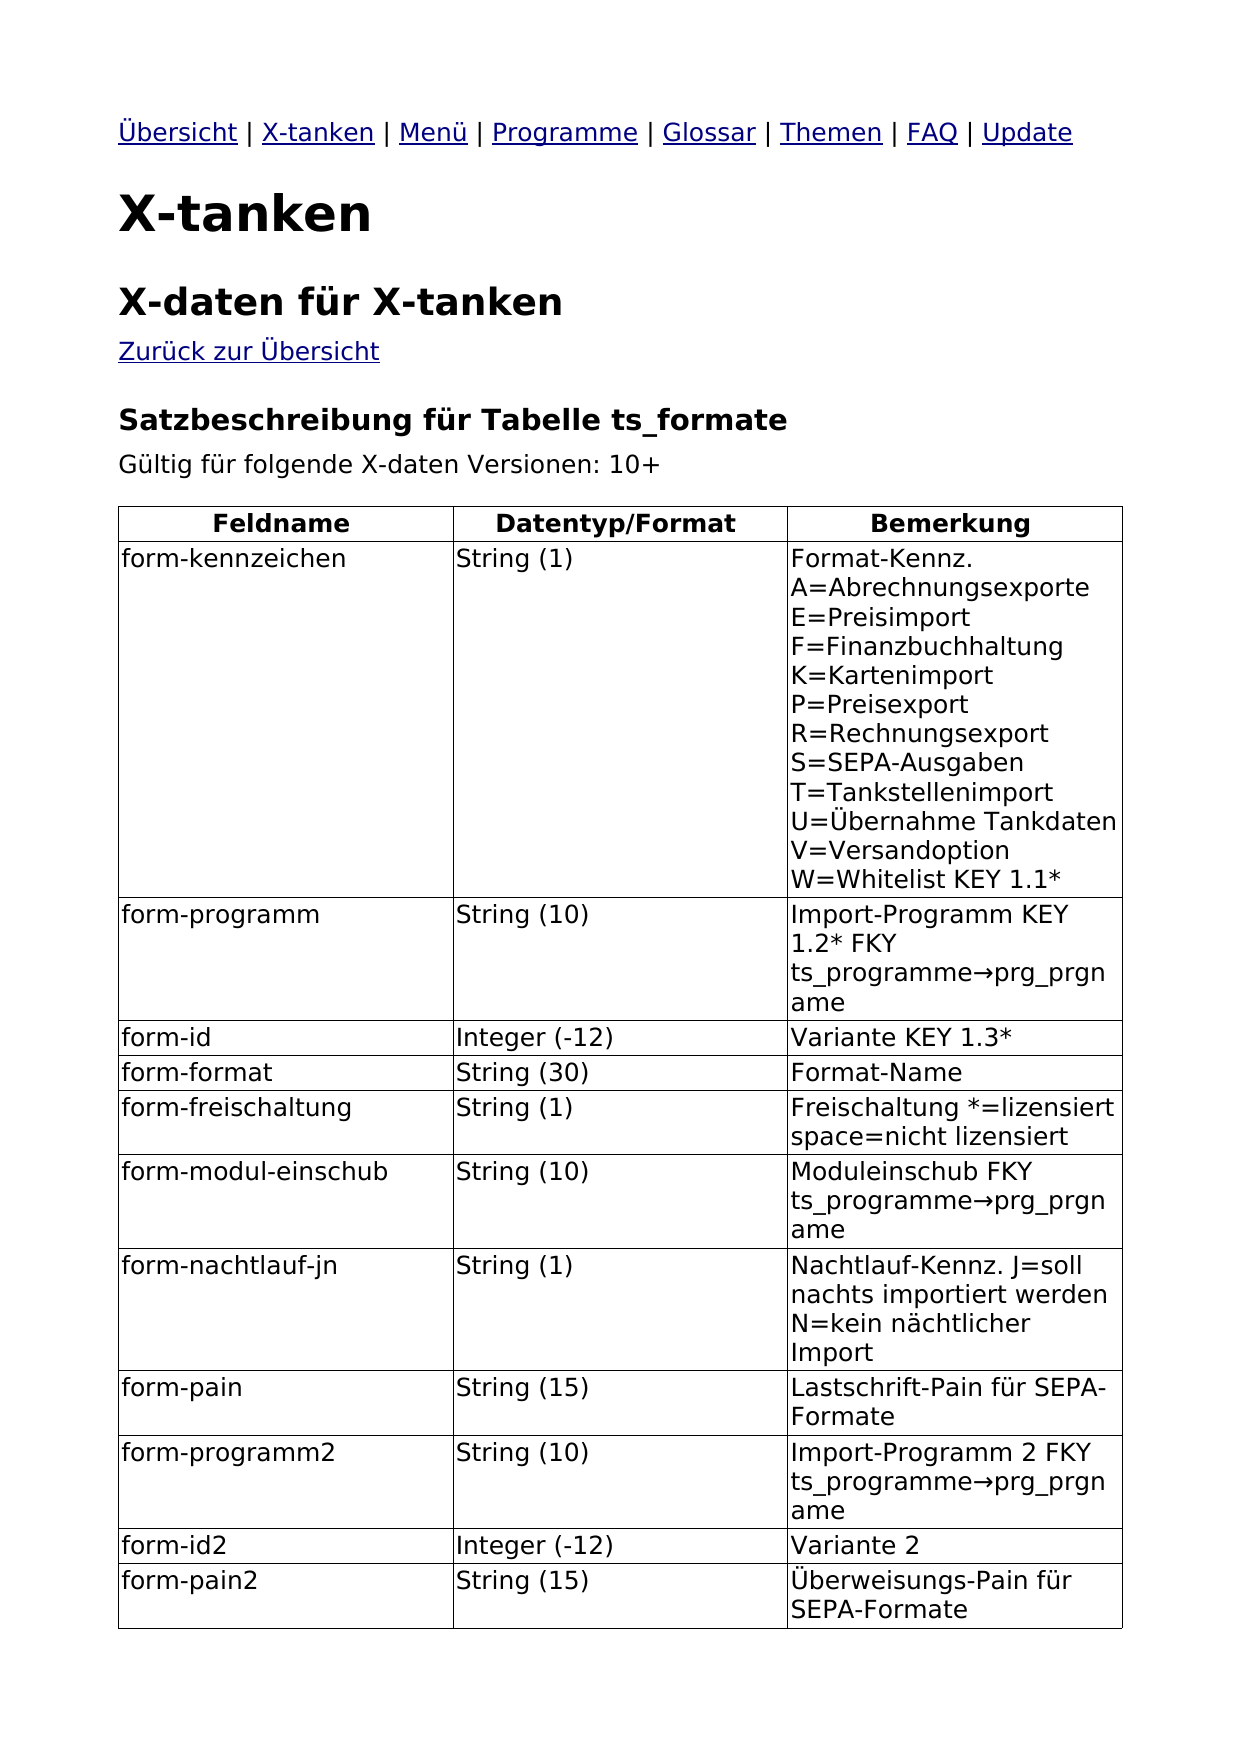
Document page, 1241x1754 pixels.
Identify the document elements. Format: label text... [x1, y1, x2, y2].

table_cell form-kennzeichen [119, 542, 453, 897]
text Übersicht | X-tanken | Menü | Programme | Glossar | Themen | FAQ | Update [118, 118, 1122, 147]
table_cell Freischaltung *=lizensiert space=nicht lizensiert [788, 1091, 1122, 1154]
table_cell String (10) [454, 898, 787, 1020]
table_cell String (30) [454, 1056, 787, 1090]
table_cell Variante 2 [788, 1529, 1122, 1563]
table_header Datentyp/Format [454, 507, 787, 541]
subtitle X-daten für X-tanken [118, 281, 1122, 324]
table_cell form-programm2 [119, 1436, 453, 1528]
table_cell String (1) [454, 542, 787, 897]
table_cell Integer (-12) [454, 1529, 787, 1563]
table_cell Lastschrift-Pain für SEPA-Formate [788, 1371, 1122, 1435]
table_cell String (15) [454, 1371, 787, 1435]
table_cell Moduleinschub FKY ts_programme→prg_prgname [788, 1155, 1122, 1248]
table_header Bemerkung [788, 507, 1122, 541]
table_cell String (1) [454, 1091, 787, 1154]
table_cell form-modul-einschub [119, 1155, 453, 1248]
table_cell String (1) [454, 1249, 787, 1370]
table_cell String (15) [454, 1564, 787, 1627]
table_cell Integer (-12) [454, 1021, 787, 1055]
table_cell form-pain [119, 1371, 453, 1435]
subtitle Satzbeschreibung für Tabelle ts_formate [118, 403, 1122, 437]
table_cell Nachtlauf-Kennz. J=soll nachts importiert werden N=kein nächtlicher Import [788, 1249, 1122, 1370]
table_cell form-nachtlauf-jn [119, 1249, 453, 1370]
table_cell form-freischaltung [119, 1091, 453, 1154]
table_cell form-id2 [119, 1529, 453, 1563]
table_cell Überweisungs-Pain für SEPA-Formate [788, 1564, 1122, 1627]
table_cell String (10) [454, 1155, 787, 1248]
table_cell Import-Programm 2 FKY ts_programme→prg_prgname [788, 1436, 1122, 1528]
table_cell String (10) [454, 1436, 787, 1528]
table_cell Import-Programm KEY 1.2* FKY ts_programme→prg_prgname [788, 898, 1122, 1020]
text Gültig für folgende X-daten Versionen: 10+ [118, 450, 1122, 479]
table_cell form-id [119, 1021, 453, 1055]
table_header Feldname [119, 507, 453, 541]
table_cell form-pain2 [119, 1564, 453, 1627]
table_cell Format-Kennz. A=Abrechnungsexporte E=Preisimport F=Finanzbuchhaltung K=Kartenimport P=Preisexport R=Rechnungsexport S=SEPA-Ausgaben T=Tankstellenimport U=Übernahme Tankdaten V=Versandoption W=Whitelist KEY 1.1* [788, 542, 1122, 897]
table_cell form-programm [119, 898, 453, 1020]
text Zurück zur Übersicht [118, 337, 1122, 366]
table_cell Format-Name [788, 1056, 1122, 1090]
subtitle X-tanken [118, 185, 1122, 243]
table_cell Variante KEY 1.3* [788, 1021, 1122, 1055]
table_cell form-format [119, 1056, 453, 1090]
